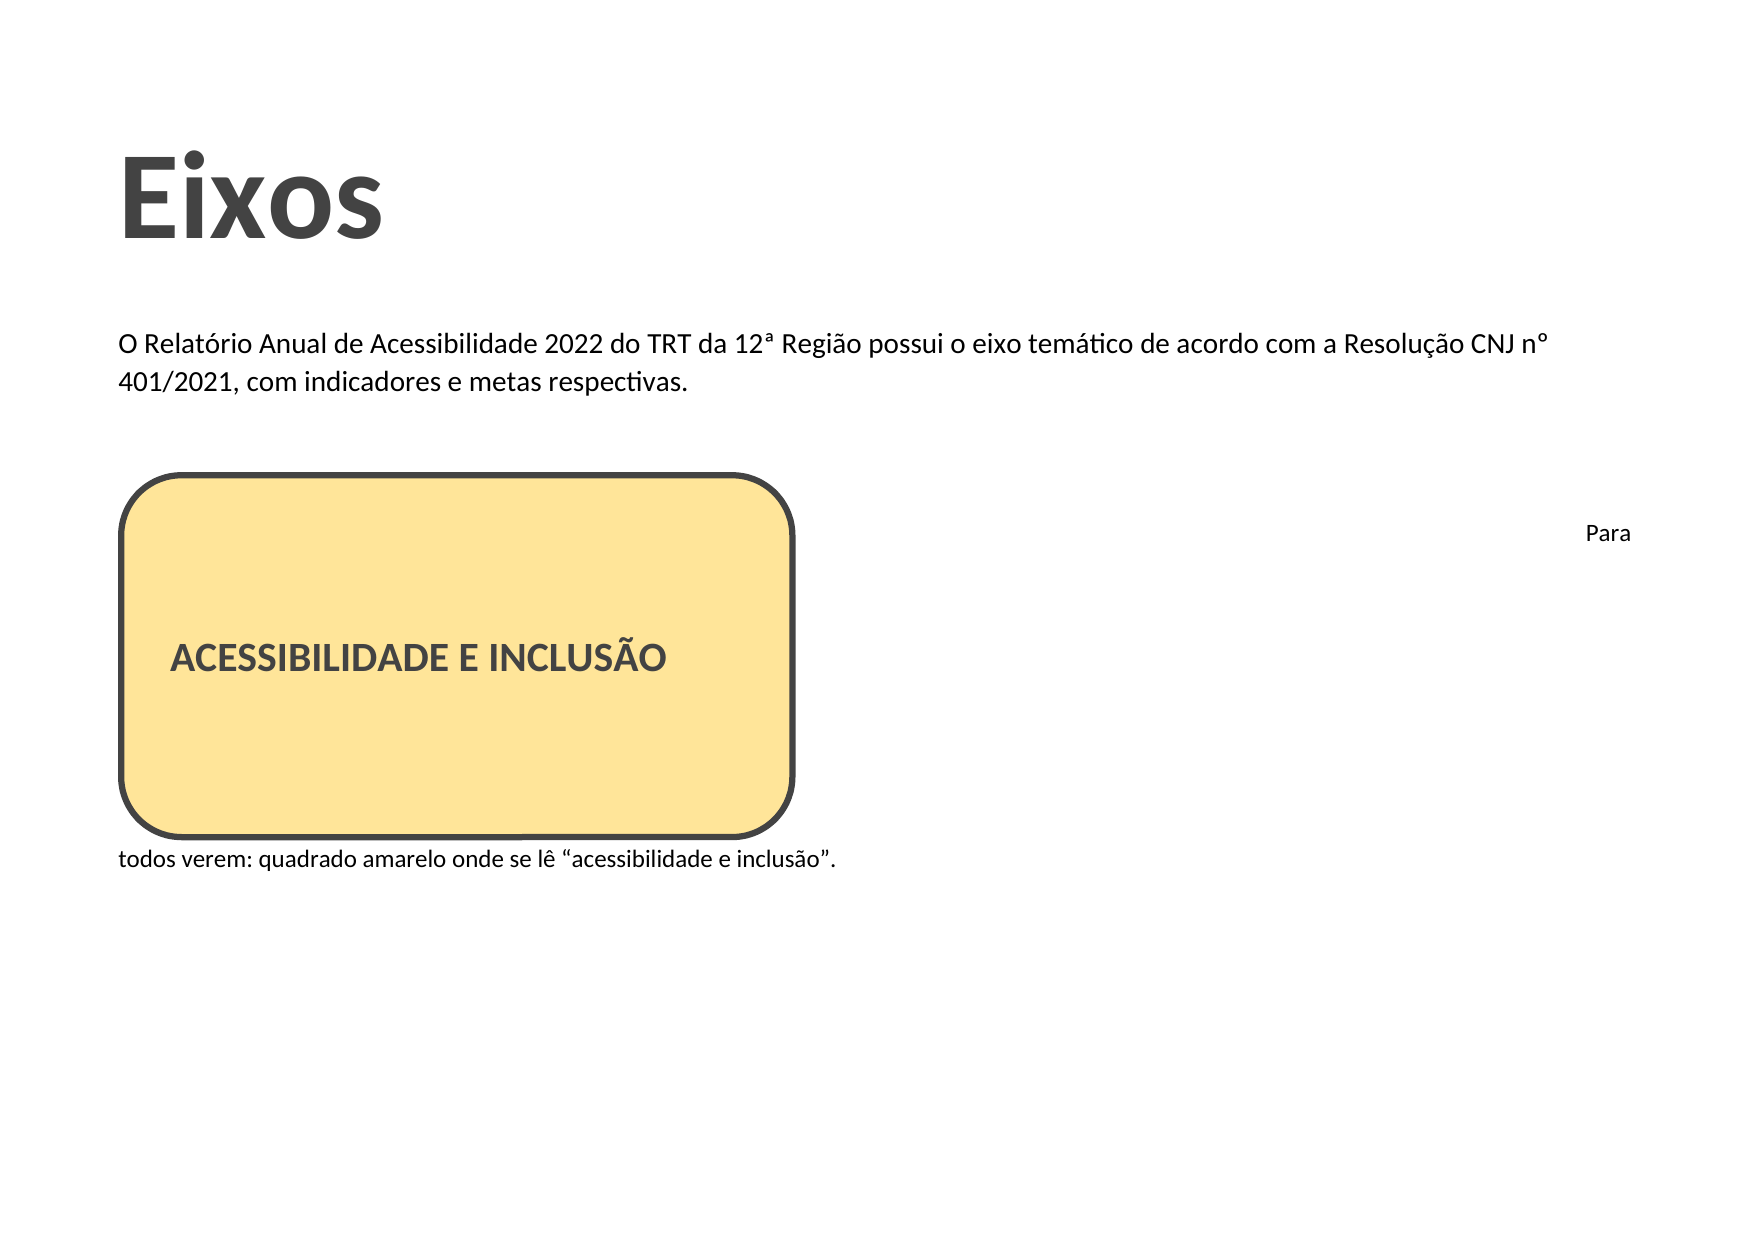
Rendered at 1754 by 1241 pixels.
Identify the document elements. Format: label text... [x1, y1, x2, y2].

text Para todos verem: quadrado amarelo onde se lê “acessibilidade e inclusão”. [118, 517, 1636, 874]
text O Relatório Anual de Acessibilidade 2022 do TRT da 12ª Região possui o eixo temático de acordo com a Resolução CNJ nº 401/2021, com indicadores e metas respectivas. [118, 326, 1636, 399]
text Eixos [118, 117, 1636, 269]
